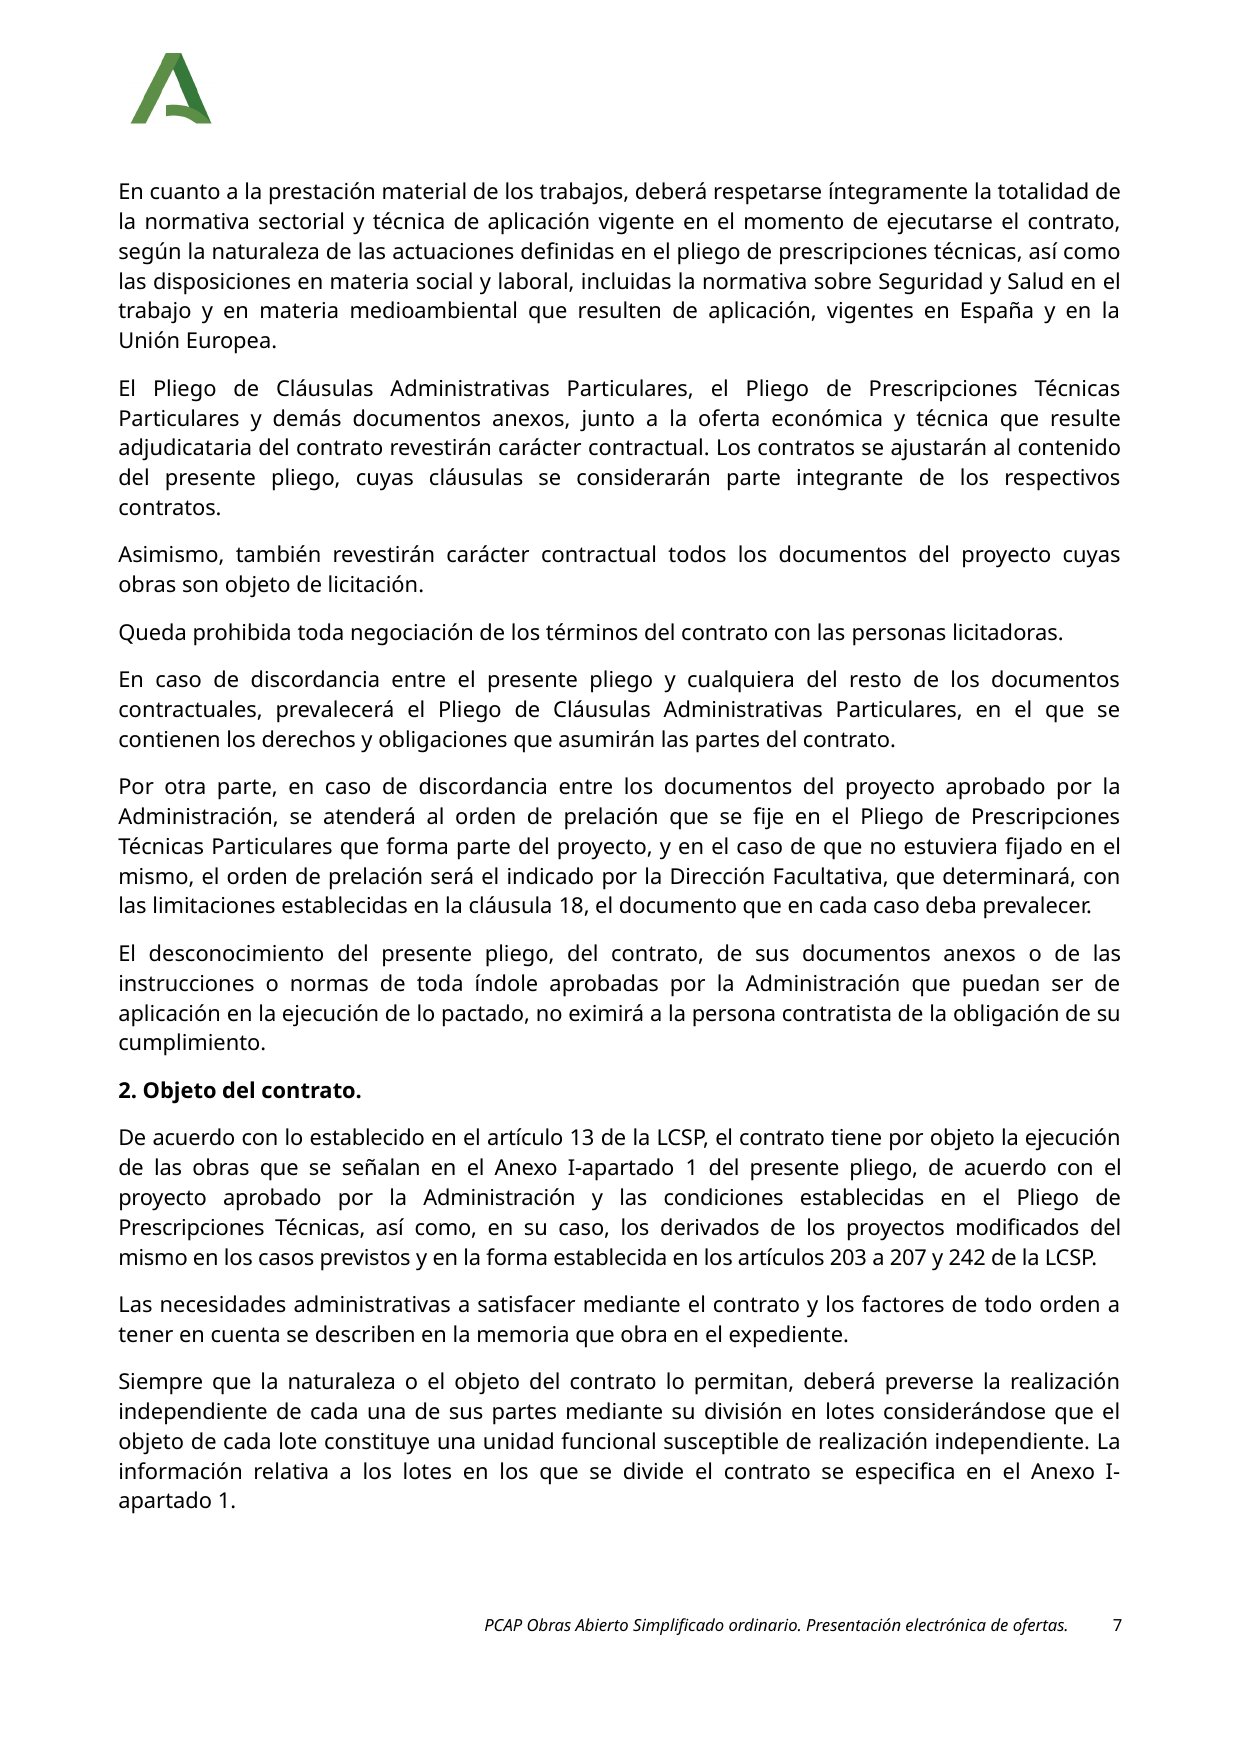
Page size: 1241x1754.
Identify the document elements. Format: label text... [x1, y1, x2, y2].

text El Pliego de Cláusulas Administrativas Particulares, el Pliego de Prescripciones Técnicas Particulares y demás documentos anexos, junto a la oferta económica y técnica que resulte adjudicataria del contrato revestirán carácter contractual. Los contratos se ajustarán al contenido del presente pliego, cuyas cláusulas se considerarán parte integrante de los respectivos contratos. [118, 373, 1122, 522]
subtitle 2. Objeto del contrato. [118, 1075, 1122, 1105]
text El desconocimiento del presente pliego, del contrato, de sus documentos anexos o de las instrucciones o normas de toda índole aprobadas por la Administración que puedan ser de aplicación en la ejecución de lo pactado, no eximirá a la persona contratista de la obligación de su cumplimiento. [118, 938, 1122, 1057]
picture [127, 48, 216, 128]
text Las necesidades administrativas a satisfacer mediante el contrato y los factores de todo orden a tener en cuenta se describen en la memoria que obra en el expediente. [118, 1289, 1122, 1349]
text En cuanto a la prestación material de los trabajos, deberá respetarse íntegramente la totalidad de la normativa sectorial y técnica de aplicación vigente en el momento de ejecutarse el contrato, según la naturaleza de las actuaciones definidas en el pliego de prescripciones técnicas, así como las disposiciones en materia social y laboral, incluidas la normativa sobre Seguridad y Salud en el trabajo y en materia medioambiental que resulten de aplicación, vigentes en España y en la Unión Europea. [118, 176, 1122, 355]
text Por otra parte, en caso de discordancia entre los documentos del proyecto aprobado por la Administración, se atenderá al orden de prelación que se fije en el Pliego de Prescripciones Técnicas Particulares que forma parte del proyecto, y en el caso de que no estuviera fijado en el mismo, el orden de prelación será el indicado por la Dirección Facultativa, que determinará, con las limitaciones establecidas en la cláusula 18, el documento que en cada caso deba prevalecer. [118, 771, 1122, 920]
text Siempre que la naturaleza o el objeto del contrato lo permitan, deberá preverse la realización independiente de cada una de sus partes mediante su división en lotes considerándose que el objeto de cada lote constituye una unidad funcional susceptible de realización independiente. La información relativa a los lotes en los que se divide el contrato se especifica en el Anexo I-apartado 1. [118, 1366, 1122, 1515]
text De acuerdo con lo establecido en el artículo 13 de la LCSP, el contrato tiene por objeto la ejecución de las obras que se señalan en el Anexo I-apartado 1 del presente pliego, de acuerdo con el proyecto aprobado por la Administración y las condiciones establecidas en el Pliego de Prescripciones Técnicas, así como, en su caso, los derivados de los proyectos modificados del mismo en los casos previstos y en la forma establecida en los artículos 203 a 207 y 242 de la LCSP. [118, 1122, 1122, 1271]
text Asimismo, también revestirán carácter contractual todos los documentos del proyecto cuyas obras son objeto de licitación. [118, 539, 1122, 599]
text Queda prohibida toda negociación de los términos del contrato con las personas licitadoras. [118, 617, 1122, 647]
text En caso de discordancia entre el presente pliego y cualquiera del resto de los documentos contractuales, prevalecerá el Pliego de Cláusulas Administrativas Particulares, en el que se contienen los derechos y obligaciones que asumirán las partes del contrato. [118, 664, 1122, 754]
